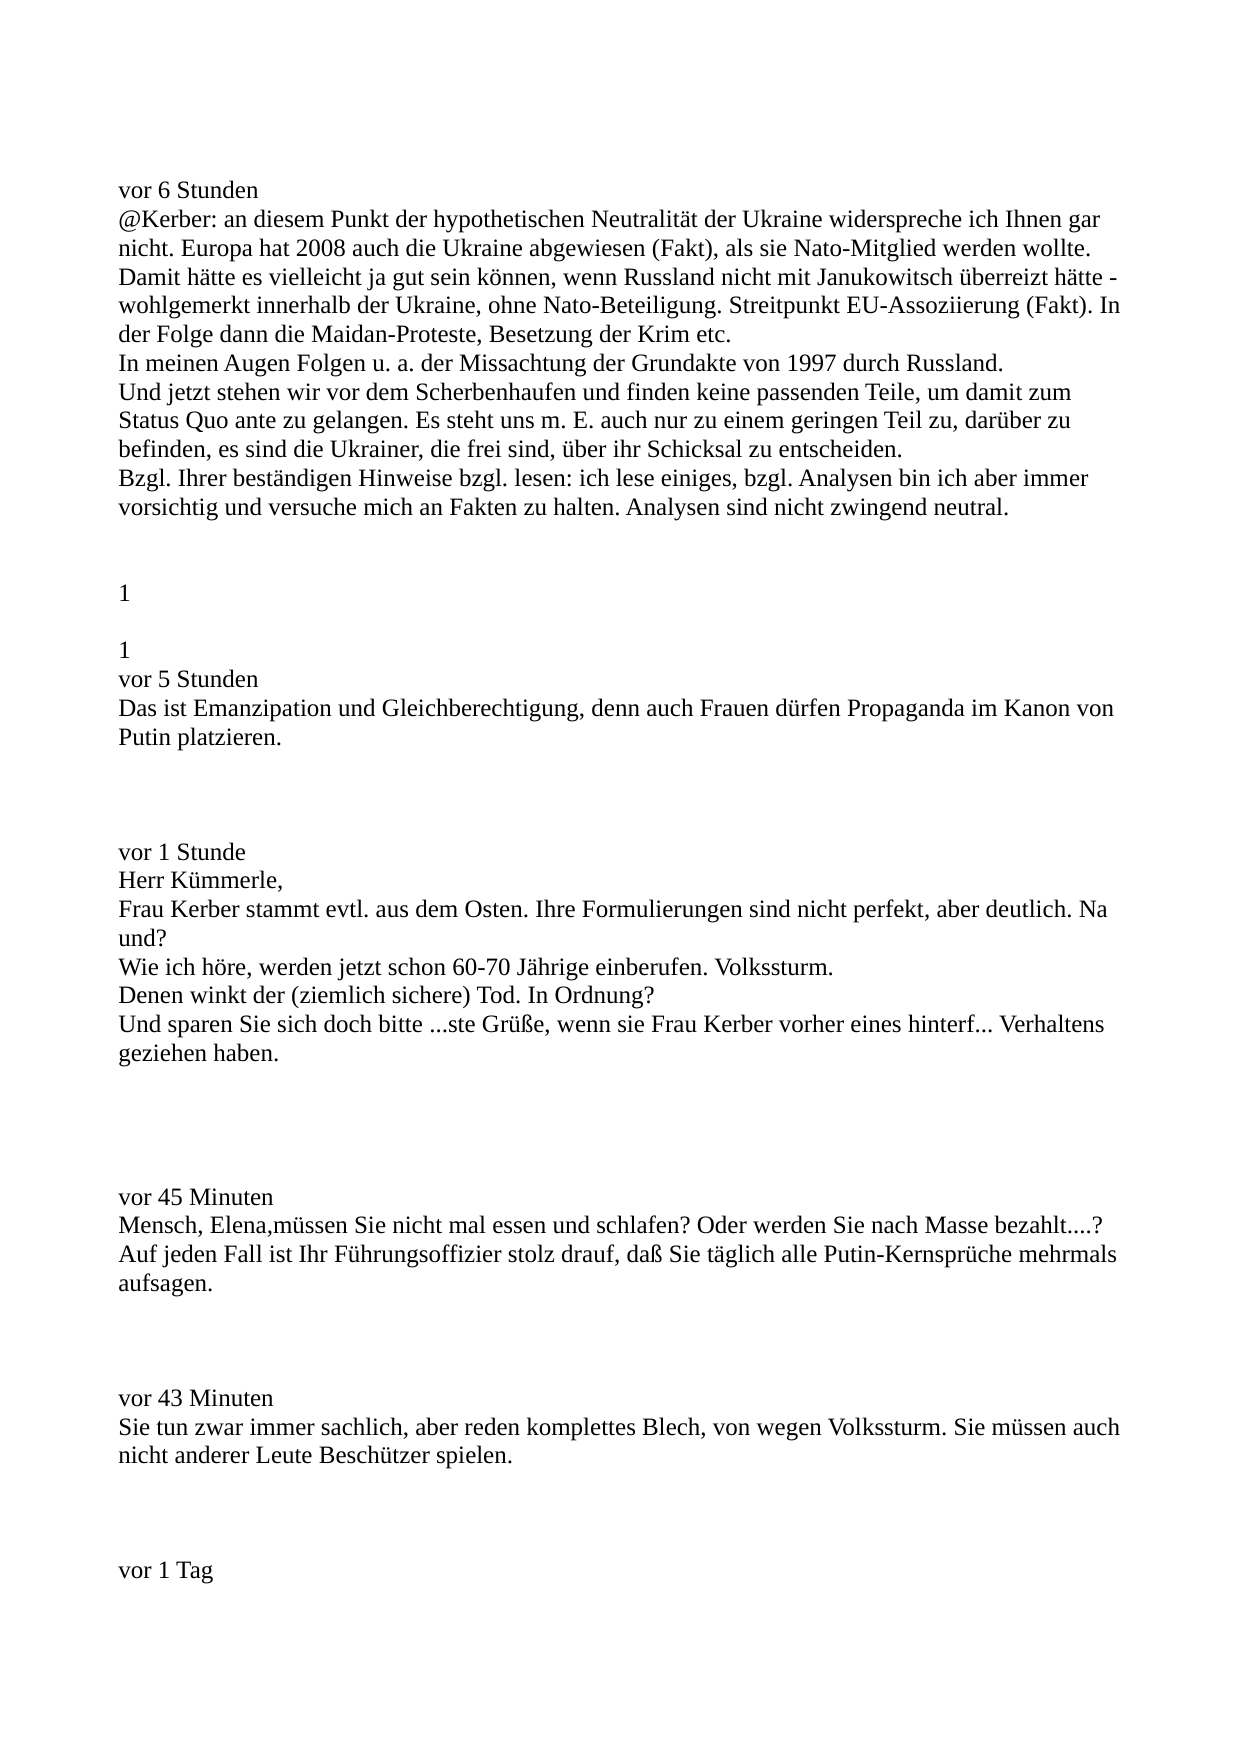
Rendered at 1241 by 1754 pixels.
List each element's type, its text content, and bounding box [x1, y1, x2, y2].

text 1 [118, 578, 1122, 607]
text Das ist Emanzipation und Gleichberechtigung, denn auch Frauen dürfen Propaganda im Kanon von Putin platzieren. [118, 693, 1122, 751]
text Wie ich höre, werden jetzt schon 60-70 Jährige einberufen. Volkssturm. [118, 952, 1122, 981]
text Frau Kerber stammt evtl. aus dem Osten. Ihre Formulierungen sind nicht perfekt, aber deutlich. Na und? [118, 894, 1122, 952]
text vor 1 Tag [118, 1556, 1122, 1584]
text Denen winkt der (ziemlich sichere) Tod. In Ordnung? [118, 981, 1122, 1009]
text In meinen Augen Folgen u. a. der Missachtung der Grundakte von 1997 durch Russland. [118, 348, 1122, 377]
text vor 5 Stunden [118, 664, 1122, 693]
text Herr Kümmerle, [118, 866, 1122, 894]
text 1 [118, 636, 1122, 664]
text Und jetzt stehen wir vor dem Scherbenhaufen und finden keine passenden Teile, um damit zum Status Quo ante zu gelangen. Es steht uns m. E. auch nur zu einem geringen Teil zu, darüber zu befinden, es sind die Ukrainer, die frei sind, über ihr Schicksal zu entscheiden. [118, 377, 1122, 463]
text Bzgl. Ihrer beständigen Hinweise bzgl. lesen: ich lese einiges, bzgl. Analysen bin ich aber immer vorsichtig und versuche mich an Fakten zu halten. Analysen sind nicht zwingend neutral. [118, 463, 1122, 521]
text vor 1 Stunde [118, 837, 1122, 866]
text vor 45 Minuten [118, 1182, 1122, 1211]
text vor 43 Minuten [118, 1383, 1122, 1412]
text Und sparen Sie sich doch bitte ...ste Grüße, wenn sie Frau Kerber vorher eines hinterf... Verhaltens geziehen haben. [118, 1009, 1122, 1067]
text vor 6 Stunden [118, 176, 1122, 204]
text Sie tun zwar immer sachlich, aber reden komplettes Blech, von wegen Volkssturm. Sie müssen auch nicht anderer Leute Beschützer spielen. [118, 1412, 1122, 1469]
text @Kerber: an diesem Punkt der hypothetischen Neutralität der Ukraine widerspreche ich Ihnen gar nicht. Europa hat 2008 auch die Ukraine abgewiesen (Fakt), als sie Nato-Mitglied werden wollte. Damit hätte es vielleicht ja gut sein können, wenn Russland nicht mit Janukowitsch überreizt hätte - wohlgemerkt innerhalb der Ukraine, ohne Nato-Beteiligung. Streitpunkt EU-Assoziierung (Fakt). In der Folge dann die Maidan-Proteste, Besetzung der Krim etc. [118, 204, 1122, 348]
text Mensch, Elena,müssen Sie nicht mal essen und schlafen? Oder werden Sie nach Masse bezahlt....? Auf jeden Fall ist Ihr Führungsoffizier stolz drauf, daß Sie täglich alle Putin-Kernsprüche mehrmals aufsagen. [118, 1211, 1122, 1297]
